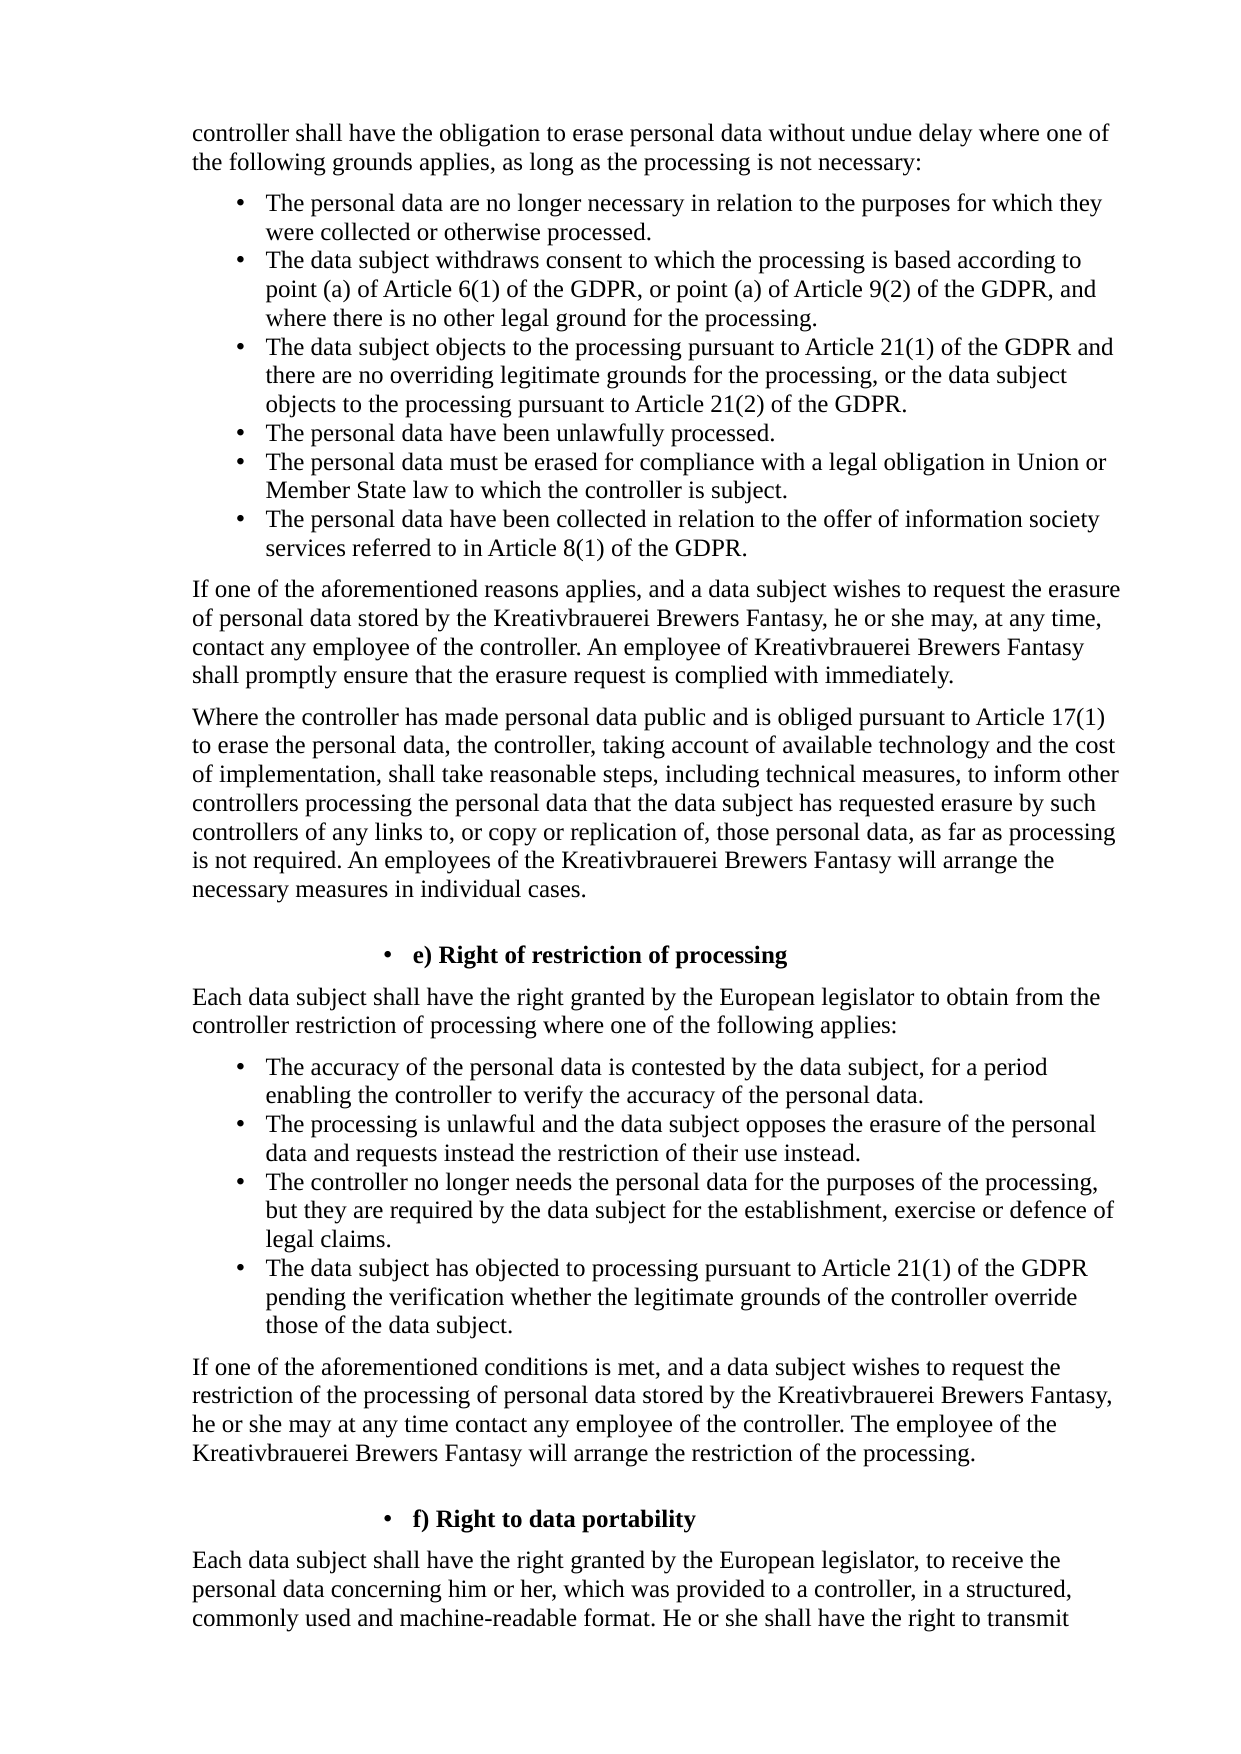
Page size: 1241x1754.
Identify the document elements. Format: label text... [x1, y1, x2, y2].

list The data subject objects to the processing pursuant to Article 21(1) of the GDPR and there are no overriding legitimate grounds for the processing, or the data subject objects to the processing pursuant to Article 21(2) of the GDPR. [236, 332, 1122, 418]
subtitle f) Right to data portability [383, 1504, 1122, 1533]
list The processing is unlawful and the data subject opposes the erasure of the personal data and requests instead the restriction of their use instead. [236, 1109, 1122, 1167]
list The personal data are no longer necessary in relation to the purposes for which they were collected or otherwise processed. [236, 188, 1122, 246]
list If one of the aforementioned reasons applies, and a data subject wishes to request the erasure of personal data stored by the Kreativbrauerei Brewers Fantasy, he or she may, at any time, contact any employee of the controller. An employee of Kreativbrauerei Brewers Fantasy shall promptly ensure that the erasure request is complied with immediately. [162, 574, 1122, 689]
list The accuracy of the personal data is contested by the data subject, for a period enabling the controller to verify the accuracy of the personal data. [236, 1052, 1122, 1109]
list Each data subject shall have the right granted by the European legislator to obtain from the controller restriction of processing where one of the following applies: [162, 982, 1122, 1039]
list If one of the aforementioned conditions is met, and a data subject wishes to request the restriction of the processing of personal data stored by the Kreativbrauerei Brewers Fantasy, he or she may at any time contact any employee of the controller. The employee of the Kreativbrauerei Brewers Fantasy will arrange the restriction of the processing. [162, 1352, 1122, 1467]
list Where the controller has made personal data public and is obliged pursuant to Article 17(1) to erase the personal data, the controller, taking account of available technology and the cost of implementation, shall take reasonable steps, including technical measures, to inform other controllers processing the personal data that the data subject has requested erasure by such controllers of any links to, or copy or replication of, those personal data, as far as processing is not required. An employees of the Kreativbrauerei Brewers Fantasy will arrange the necessary measures in individual cases. [162, 702, 1122, 903]
list The personal data have been unlawfully processed. [236, 418, 1122, 447]
list The data subject withdraws consent to which the processing is based according to point (a) of Article 6(1) of the GDPR, or point (a) of Article 9(2) of the GDPR, and where there is no other legal ground for the processing. [236, 246, 1122, 332]
list The data subject has objected to processing pursuant to Article 21(1) of the GDPR pending the verification whether the legitimate grounds of the controller override those of the data subject. [236, 1253, 1122, 1339]
subtitle e) Right of restriction of processing [383, 941, 1122, 969]
list The personal data must be erased for compliance with a legal obligation in Union or Member State law to which the controller is subject. [236, 447, 1122, 504]
list controller shall have the obligation to erase personal data without undue delay where one of the following grounds applies, as long as the processing is not necessary: [162, 118, 1122, 176]
list Each data subject shall have the right granted by the European legislator, to receive the personal data concerning him or her, which was provided to a controller, in a structured, commonly used and machine-readable format. He or she shall have the right to transmit [162, 1546, 1122, 1632]
list The controller no longer needs the personal data for the purposes of the processing, but they are required by the data subject for the establishment, exercise or defence of legal claims. [236, 1167, 1122, 1253]
list The personal data have been collected in relation to the offer of information society services referred to in Article 8(1) of the GDPR. [236, 504, 1122, 562]
